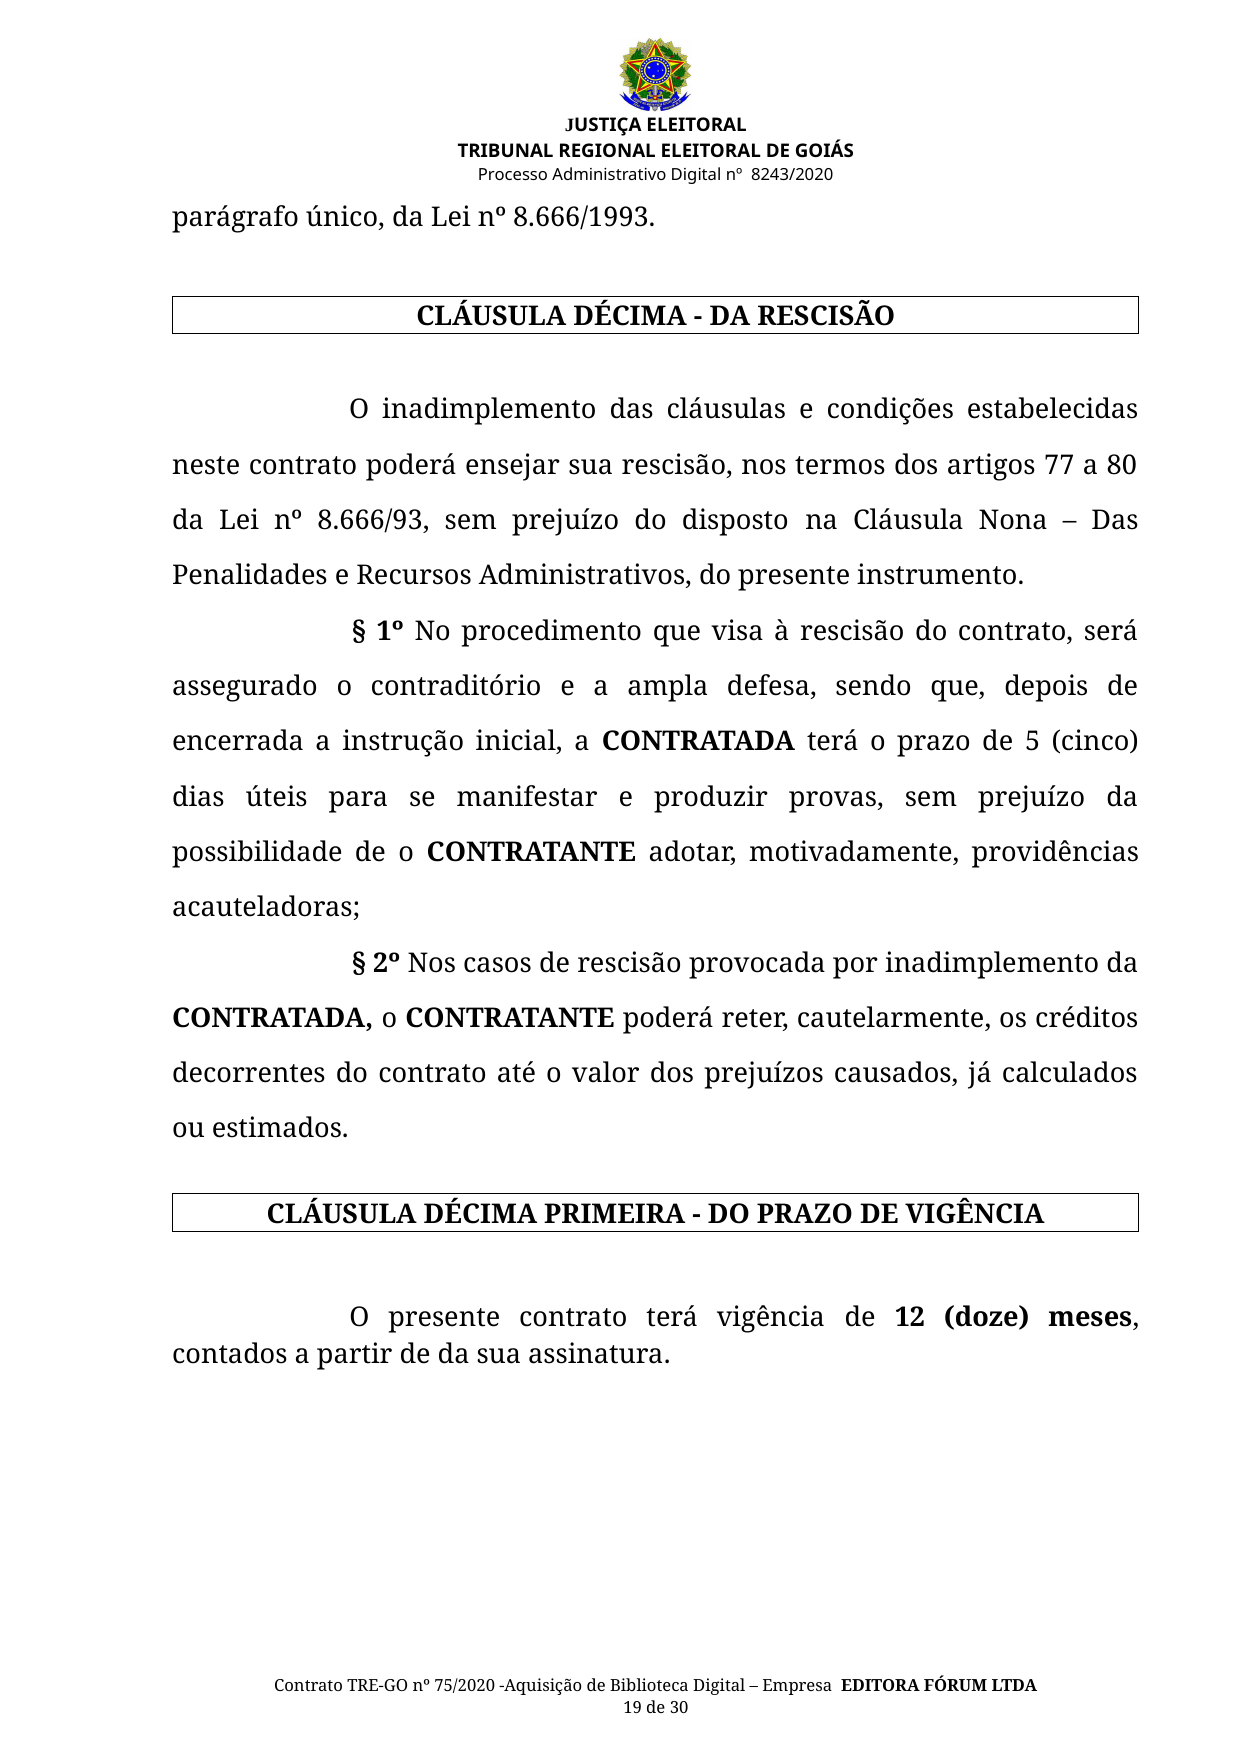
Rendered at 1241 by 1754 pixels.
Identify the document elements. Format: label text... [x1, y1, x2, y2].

text parágrafo único, da Lei nº 8.666/1993. [172, 197, 1139, 234]
subtitle O presente contrato terá vigência de 12 (doze) meses, contados a partir de da sua assinatura. [172, 1297, 1139, 1371]
text O inadimplemento das cláusulas e condições estabelecidas neste contrato poderá ensejar sua rescisão, nos termos dos artigos 77 a 80 da Lei nº 8.666/93, sem prejuízo do disposto na Cláusula Nona – Das Penalidades e Recursos Administrativos, do presente instrumento. [172, 390, 1139, 593]
text § 1º No procedimento que visa à rescisão do contrato, será assegurado o contraditório e a ampla defesa, sendo que, depois de encerrada a instrução inicial, a CONTRATADA terá o prazo de 5 (cinco) dias úteis para se manifestar e produzir provas, sem prejuízo da possibilidade de o CONTRATANTE adotar, motivadamente, providências acauteladoras; [172, 611, 1139, 924]
subtitle CLÁUSULA DÉCIMA - DA RESCISÃO [173, 297, 1138, 333]
text § 2º Nos casos de rescisão provocada por inadimplemento da CONTRATADA, o CONTRATANTE poderá reter, cautelarmente, os créditos decorrentes do contrato até o valor dos prejuízos causados, já calculados ou estimados. [172, 943, 1139, 1146]
subtitle CLÁUSULA DÉCIMA PRIMEIRA - DO PRAZO DE VIGÊNCIA [173, 1194, 1138, 1231]
